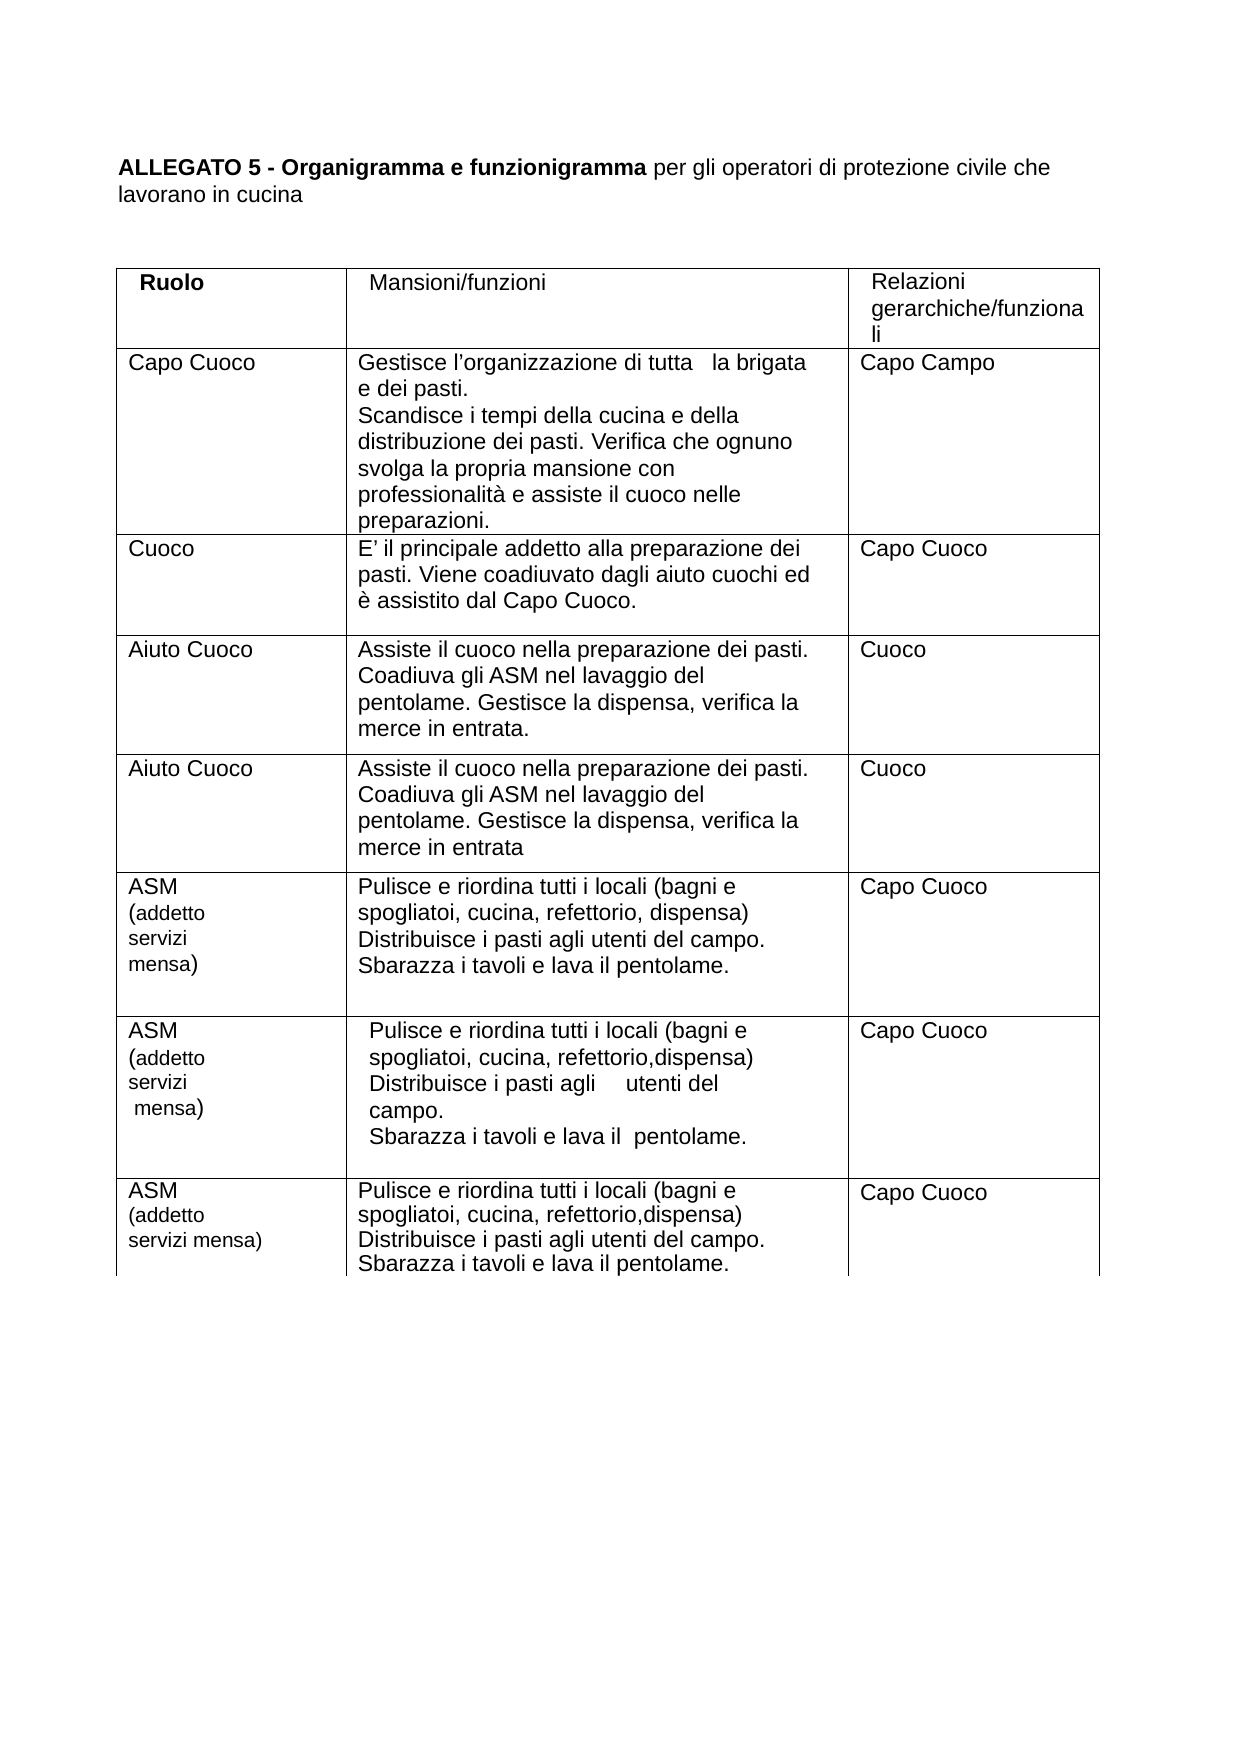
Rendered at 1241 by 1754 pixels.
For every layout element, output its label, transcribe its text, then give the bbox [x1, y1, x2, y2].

table_header Mansioni/funzioni [347, 269, 848, 348]
table_cell Pulisce e riordina tutti i locali (bagni e spogliatoi, cucina, refettorio,dispensa) Distribuisce i pasti agli utenti del campo. Sbarazza i tavoli e lava il pentolame. [347, 1179, 848, 1276]
table_cell ASM (addetto servizi mensa) [117, 873, 346, 1016]
text ALLEGATO 5 - Organigramma e funzionigramma per gli operatori di protezione civile che lavorano in cucina [118, 154, 1123, 207]
table_cell Assiste il cuoco nella preparazione dei pasti. Coadiuva gli ASM nel lavaggio del pentolame. Gestisce la dispensa, verifica la merce in entrata. [347, 636, 848, 754]
table_cell Gestisce l’organizzazione di tutta la brigata e dei pasti. Scandisce i tempi della cucina e della distribuzione dei pasti. Verifica che ognuno svolga la propria mansione con professionalità e assiste il cuoco nelle preparazioni. [347, 349, 848, 533]
table_cell Assiste il cuoco nella preparazione dei pasti. Coadiuva gli ASM nel lavaggio del pentolame. Gestisce la dispensa, verifica la merce in entrata [347, 755, 848, 872]
table_cell Capo Cuoco [849, 1179, 1099, 1276]
table_cell Capo Cuoco [117, 349, 346, 533]
table_cell Capo Cuoco [849, 873, 1099, 1016]
table_cell Capo Cuoco [849, 535, 1099, 635]
table_cell Pulisce e riordina tutti i locali (bagni e spogliatoi, cucina, refettorio, dispensa) Distribuisce i pasti agli utenti del campo. Sbarazza i tavoli e lava il pentolame. [347, 873, 848, 1016]
table_cell ASM (addetto servizi mensa) [117, 1179, 346, 1276]
table_header Relazioni gerarchiche/funzionali [849, 269, 1099, 348]
table_cell Aiuto Cuoco [117, 755, 346, 872]
table_cell ASM (addetto servizi mensa) [117, 1017, 346, 1178]
table_cell Capo Cuoco [849, 1017, 1099, 1178]
table_cell Cuoco [849, 755, 1099, 872]
table_cell Cuoco [117, 535, 346, 635]
table_cell Cuoco [849, 636, 1099, 754]
table_cell E’ il principale addetto alla preparazione dei pasti. Viene coadiuvato dagli aiuto cuochi ed è assistito dal Capo Cuoco. [347, 535, 848, 635]
table_cell Aiuto Cuoco [117, 636, 346, 754]
table_cell Capo Campo [849, 349, 1099, 533]
table_header Ruolo [117, 269, 346, 348]
table_cell Pulisce e riordina tutti i locali (bagni e spogliatoi, cucina, refettorio,dispensa) Distribuisce i pasti agli utenti del campo. Sbarazza i tavoli e lava il pentolame. [347, 1017, 848, 1178]
